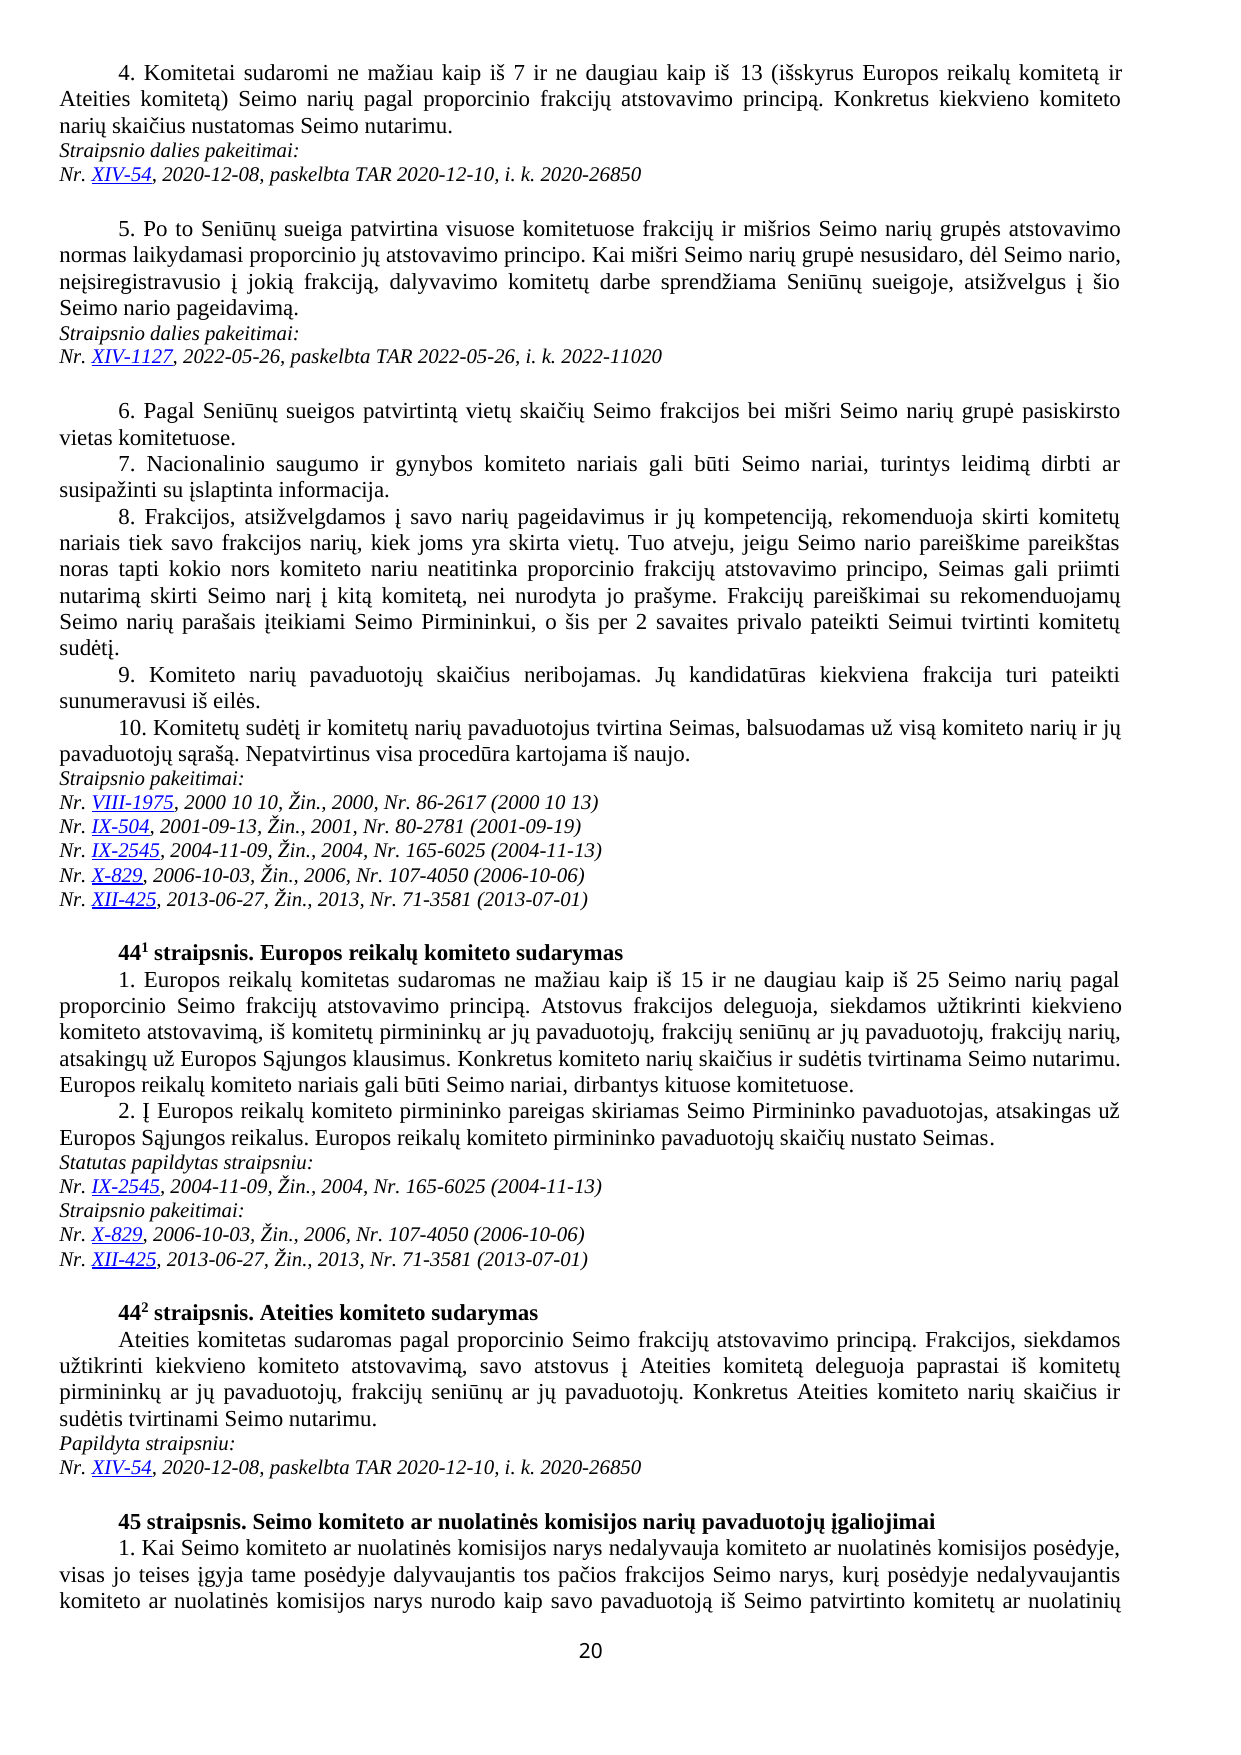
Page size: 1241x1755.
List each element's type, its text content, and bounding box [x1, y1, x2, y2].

text 442 straipsnis. Ateities komiteto sudarymas [59, 1299, 1122, 1326]
text Nr. XIV-1127, 2022-05-26, paskelbta TAR 2022-05-26, i. k. 2022-11020 [59, 344, 1122, 368]
text 2. Į Europos reikalų komiteto pirmininko pareigas skiriamas Seimo Pirmininko pavaduotojas, atsakingas už Europos Sąjungos reikalus. Europos reikalų komiteto pirmininko pavaduotojų skaičių nustato Seimas. [59, 1097, 1122, 1150]
text 8. Frakcijos, atsižvelgdamos į savo narių pageidavimus ir jų kompetenciją, rekomenduoja skirti komitetų nariais tiek savo frakcijos narių, kiek joms yra skirta vietų. Tuo atveju, jeigu Seimo nario pareiškime pareikštas noras tapti kokio nors komiteto nariu neatitinka proporcinio frakcijų atstovavimo principo, Seimas gali priimti nutarimą skirti Seimo narį į kitą komitetą, nei nurodyta jo prašyme. Frakcijų pareiškimai su rekomenduojamų Seimo narių parašais įteikiami Seimo Pirmininkui, o šis per 2 savaites privalo pateikti Seimui tvirtinti komitetų sudėtį. [59, 503, 1122, 661]
text Straipsnio dalies pakeitimai: [59, 320, 1122, 344]
text 1. Kai Seimo komiteto ar nuolatinės komisijos narys nedalyvauja komiteto ar nuolatinės komisijos posėdyje, visas jo teises įgyja tame posėdyje dalyvaujantis tos pačios frakcijos Seimo narys, kurį posėdyje nedalyvaujantis komiteto ar nuolatinės komisijos narys nurodo kaip savo pavaduotoją iš Seimo patvirtinto komitetų ar nuolatinių [59, 1534, 1122, 1613]
text Nr. VIII-1975, 2000 10 10, Žin., 2000, Nr. 86-2617 (2000 10 13) [59, 790, 1122, 814]
text 7. Nacionalinio saugumo ir gynybos komiteto nariais gali būti Seimo nariai, turintys leidimą dirbti ar susipažinti su įslaptinta informacija. [59, 450, 1122, 503]
text Nr. IX-504, 2001-09-13, Žin., 2001, Nr. 80-2781 (2001-09-19) [59, 814, 1122, 838]
text Nr. XIV-54, 2020-12-08, paskelbta TAR 2020-12-10, i. k. 2020-26850 [59, 162, 1122, 186]
text 9. Komiteto narių pavaduotojų skaičius neribojamas. Jų kandidatūras kiekviena frakcija turi pateikti sunumeravusi iš eilės. [59, 661, 1122, 713]
text 4. Komitetai sudaromi ne mažiau kaip iš 7 ir ne daugiau kaip iš 13 (išskyrus Europos reikalų komitetą ir Ateities komitetą) Seimo narių pagal proporcinio frakcijų atstovavimo principą. Konkretus kiekvieno komiteto narių skaičius nustatomas Seimo nutarimu. [59, 59, 1122, 138]
text 1. Europos reikalų komitetas sudaromas ne mažiau kaip iš 15 ir ne daugiau kaip iš 25 Seimo narių pagal proporcinio Seimo frakcijų atstovavimo principą. Atstovus frakcijos deleguoja, siekdamos užtikrinti kiekvieno komiteto atstovavimą, iš komitetų pirmininkų ar jų pavaduotojų, frakcijų seniūnų ar jų pavaduotojų, frakcijų narių, atsakingų už Europos Sąjungos klausimus. Konkretus komiteto narių skaičius ir sudėtis tvirtinama Seimo nutarimu. Europos reikalų komiteto nariais gali būti Seimo nariai, dirbantys kituose komitetuose. [59, 966, 1122, 1097]
text Nr. X-829, 2006-10-03, Žin., 2006, Nr. 107-4050 (2006-10-06) [59, 862, 1122, 887]
text Statutas papildytas straipsniu: [59, 1150, 1122, 1174]
text Nr. XII-425, 2013-06-27, Žin., 2013, Nr. 71-3581 (2013-07-01) [59, 887, 1122, 911]
text Straipsnio pakeitimai: [59, 766, 1122, 790]
text Nr. X-829, 2006-10-03, Žin., 2006, Nr. 107-4050 (2006-10-06) [59, 1222, 1122, 1246]
text Ateities komitetas sudaromas pagal proporcinio Seimo frakcijų atstovavimo principą. Frakcijos, siekdamos užtikrinti kiekvieno komiteto atstovavimą, savo atstovus į Ateities komitetą deleguoja paprastai iš komitetų pirmininkų ar jų pavaduotojų, frakcijų seniūnų ar jų pavaduotojų. Konkretus Ateities komiteto narių skaičius ir sudėtis tvirtinami Seimo nutarimu. [59, 1326, 1122, 1431]
text Straipsnio dalies pakeitimai: [59, 138, 1122, 162]
text Nr. IX-2545, 2004-11-09, Žin., 2004, Nr. 165-6025 (2004-11-13) [59, 838, 1122, 862]
text Nr. XII-425, 2013-06-27, Žin., 2013, Nr. 71-3581 (2013-07-01) [59, 1246, 1122, 1271]
text 45 straipsnis. Seimo komiteto ar nuolatinės komisijos narių pavaduotojų įgaliojimai [59, 1508, 1122, 1534]
text Nr. XIV-54, 2020-12-08, paskelbta TAR 2020-12-10, i. k. 2020-26850 [59, 1455, 1122, 1479]
text Nr. IX-2545, 2004-11-09, Žin., 2004, Nr. 165-6025 (2004-11-13) [59, 1174, 1122, 1198]
text 10. Komitetų sudėtį ir komitetų narių pavaduotojus tvirtina Seimas, balsuodamas už visą komiteto narių ir jų pavaduotojų sąrašą. Nepatvirtinus visa procedūra kartojama iš naujo. [59, 713, 1122, 766]
text 6. Pagal Seniūnų sueigos patvirtintą vietų skaičių Seimo frakcijos bei mišri Seimo narių grupė pasiskirsto vietas komitetuose. [59, 397, 1122, 450]
text 5. Po to Seniūnų sueiga patvirtina visuose komitetuose frakcijų ir mišrios Seimo narių grupės atstovavimo normas laikydamasi proporcinio jų atstovavimo principo. Kai mišri Seimo narių grupė nesusidaro, dėl Seimo nario, neįsiregistravusio į jokią frakciją, dalyvavimo komitetų darbe sprendžiama Seniūnų sueigoje, atsižvelgus į šio Seimo nario pageidavimą. [59, 215, 1122, 320]
text 441 straipsnis. Europos reikalų komiteto sudarymas [59, 939, 1122, 966]
text Papildyta straipsniu: [59, 1431, 1122, 1455]
text Straipsnio pakeitimai: [59, 1198, 1122, 1222]
